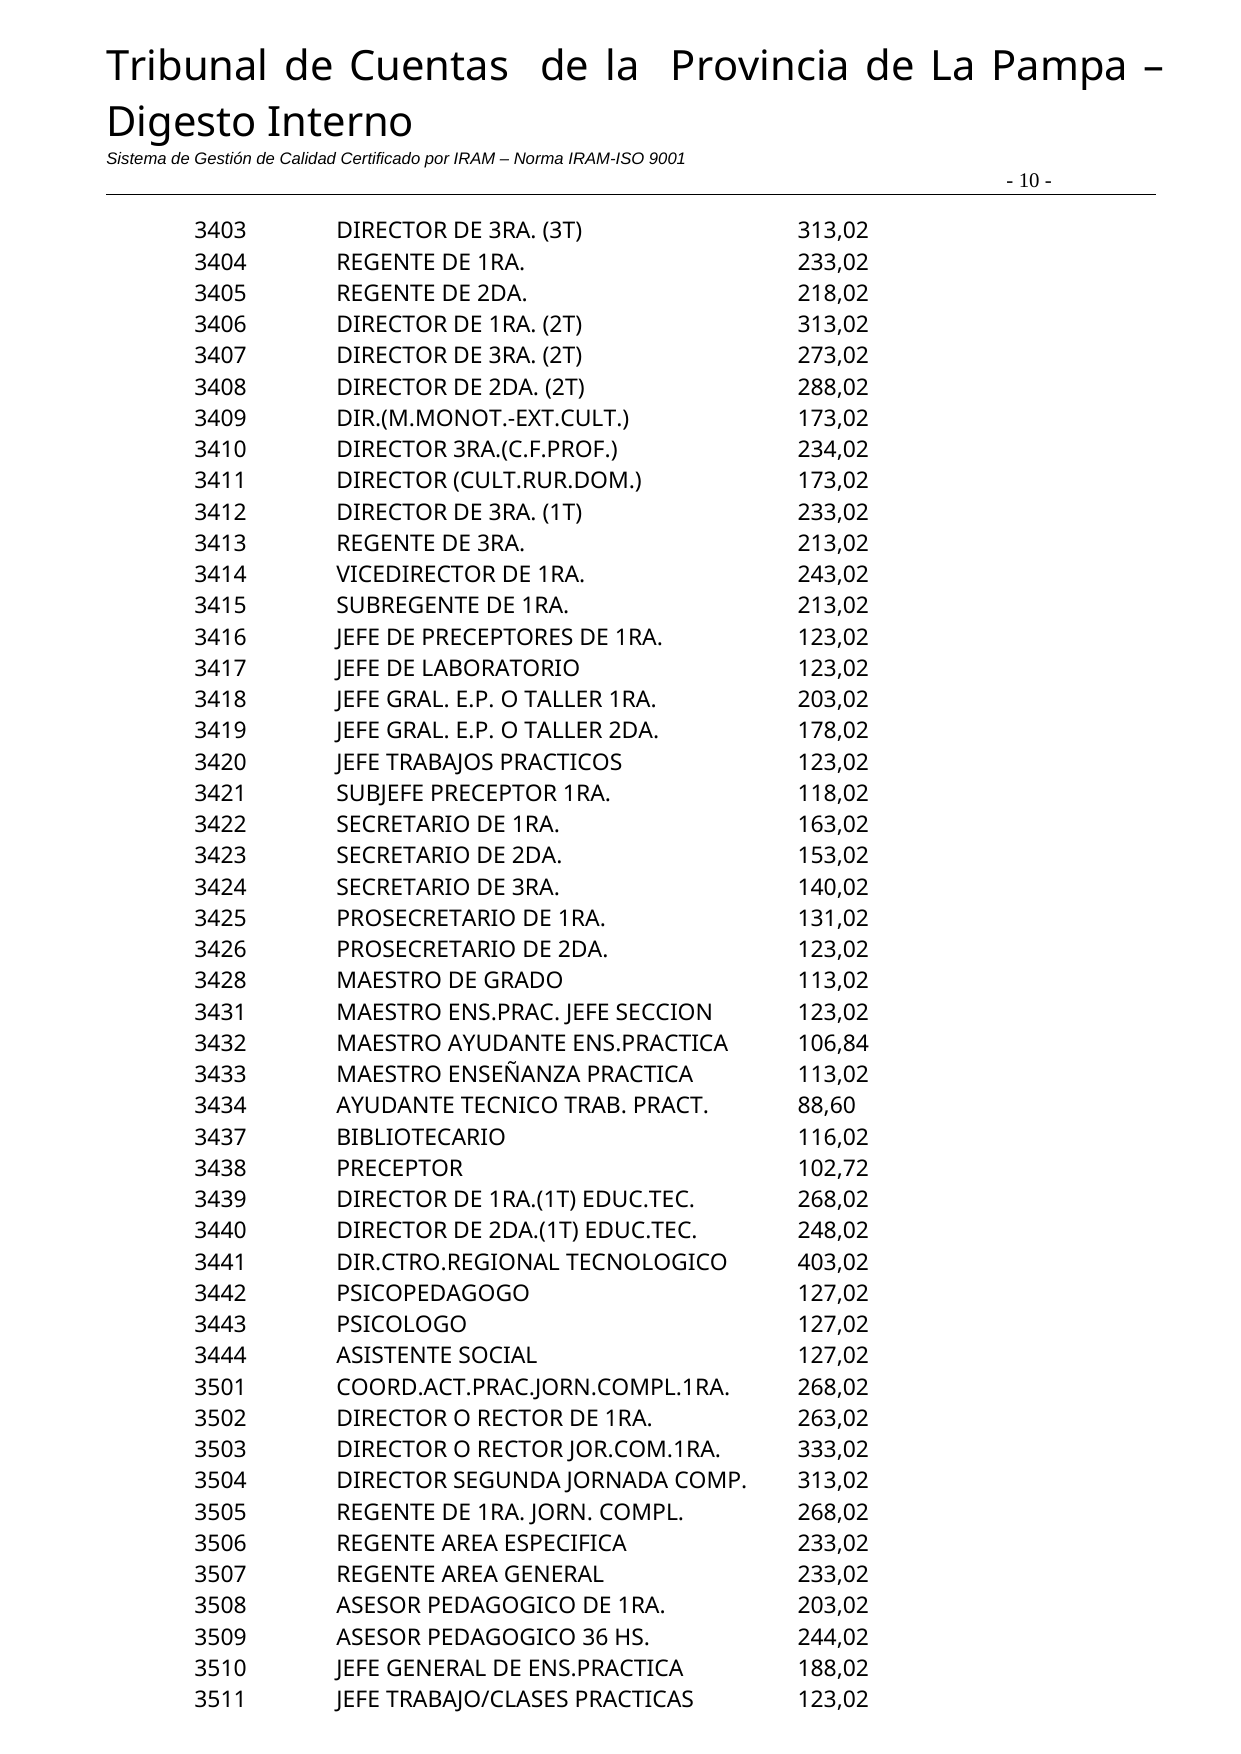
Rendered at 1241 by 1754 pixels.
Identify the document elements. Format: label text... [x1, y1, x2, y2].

table_cell DIRECTOR DE 3RA. (1T) [325, 496, 786, 527]
table_cell MAESTRO ENS.PRAC. JEFE SECCION [325, 996, 786, 1027]
table_cell DIR.(M.MONOT.-EXT.CULT.) [325, 402, 786, 433]
table_cell 3409 [183, 402, 325, 433]
table_cell VICEDIRECTOR DE 1RA. [325, 558, 786, 589]
table_cell 102,72 [786, 1152, 1080, 1183]
table_cell 3437 [183, 1121, 325, 1152]
table_cell 163,02 [786, 808, 1080, 839]
table_cell 3505 [183, 1496, 325, 1527]
table_cell 127,02 [786, 1277, 1080, 1308]
table_cell 3510 [183, 1652, 325, 1683]
table_cell JEFE DE LABORATORIO [325, 652, 786, 683]
table_cell DIRECTOR 3RA.(C.F.PROF.) [325, 433, 786, 464]
table_cell 3440 [183, 1215, 325, 1246]
table_cell 188,02 [786, 1652, 1080, 1683]
table_cell 88,60 [786, 1090, 1080, 1121]
table_cell 3441 [183, 1246, 325, 1277]
table_cell 3418 [183, 683, 325, 714]
table_cell REGENTE AREA GENERAL [325, 1558, 786, 1589]
table_cell 3421 [183, 777, 325, 808]
table_cell 3410 [183, 433, 325, 464]
table_cell REGENTE DE 1RA. [325, 246, 786, 277]
table_cell 233,02 [786, 246, 1080, 277]
table_cell REGENTE DE 2DA. [325, 277, 786, 308]
table_cell 3407 [183, 340, 325, 371]
table_cell 3415 [183, 590, 325, 621]
table_cell 3428 [183, 965, 325, 996]
table_cell 127,02 [786, 1308, 1080, 1339]
table_cell JEFE DE PRECEPTORES DE 1RA. [325, 621, 786, 652]
table_cell 178,02 [786, 715, 1080, 746]
table_cell 3507 [183, 1558, 325, 1589]
table_cell 288,02 [786, 371, 1080, 402]
table_cell 3509 [183, 1621, 325, 1652]
table_cell 263,02 [786, 1402, 1080, 1433]
table_cell 268,02 [786, 1183, 1080, 1214]
table_cell 3420 [183, 746, 325, 777]
table_cell 3405 [183, 277, 325, 308]
table_cell 3414 [183, 558, 325, 589]
table_cell PSICOPEDAGOGO [325, 1277, 786, 1308]
table_cell 116,02 [786, 1121, 1080, 1152]
table_cell 313,02 [786, 1465, 1080, 1496]
table_cell DIRECTOR SEGUNDA JORNADA COMP. [325, 1465, 786, 1496]
table_cell 3508 [183, 1590, 325, 1621]
table_cell 213,02 [786, 527, 1080, 558]
table_cell 3434 [183, 1090, 325, 1121]
table_cell ASESOR PEDAGOGICO DE 1RA. [325, 1590, 786, 1621]
table_cell COORD.ACT.PRAC.JORN.COMPL.1RA. [325, 1371, 786, 1402]
table_cell 140,02 [786, 871, 1080, 902]
table_cell 3424 [183, 871, 325, 902]
table_cell 3503 [183, 1433, 325, 1464]
table_cell 3408 [183, 371, 325, 402]
table_cell 213,02 [786, 590, 1080, 621]
table_cell 123,02 [786, 1683, 1080, 1714]
table_cell 244,02 [786, 1621, 1080, 1652]
table_cell DIRECTOR O RECTOR JOR.COM.1RA. [325, 1433, 786, 1464]
table_cell ASISTENTE SOCIAL [325, 1340, 786, 1371]
table_cell 3422 [183, 808, 325, 839]
table_cell SECRETARIO DE 2DA. [325, 840, 786, 871]
table_cell 233,02 [786, 1527, 1080, 1558]
table_cell PROSECRETARIO DE 1RA. [325, 902, 786, 933]
table_cell 3433 [183, 1058, 325, 1089]
table_cell 153,02 [786, 840, 1080, 871]
table_cell DIRECTOR DE 2DA. (2T) [325, 371, 786, 402]
table_cell 243,02 [786, 558, 1080, 589]
table_cell 3506 [183, 1527, 325, 1558]
table_cell 234,02 [786, 433, 1080, 464]
table_cell 113,02 [786, 1058, 1080, 1089]
table_cell 3511 [183, 1683, 325, 1714]
table_cell REGENTE DE 3RA. [325, 527, 786, 558]
table_cell AYUDANTE TECNICO TRAB. PRACT. [325, 1090, 786, 1121]
table_cell 3425 [183, 902, 325, 933]
table_cell DIR.CTRO.REGIONAL TECNOLOGICO [325, 1246, 786, 1277]
table_cell MAESTRO DE GRADO [325, 965, 786, 996]
table_cell 313,02 [786, 215, 1080, 246]
table_cell 3419 [183, 715, 325, 746]
table_cell 3444 [183, 1340, 325, 1371]
table_cell PRECEPTOR [325, 1152, 786, 1183]
table_cell 3438 [183, 1152, 325, 1183]
table_cell 3404 [183, 246, 325, 277]
table_cell DIRECTOR DE 3RA. (2T) [325, 340, 786, 371]
table_cell 3502 [183, 1402, 325, 1433]
table_cell DIRECTOR DE 2DA.(1T) EDUC.TEC. [325, 1215, 786, 1246]
table_cell 3416 [183, 621, 325, 652]
table_cell 123,02 [786, 746, 1080, 777]
table_cell REGENTE AREA ESPECIFICA [325, 1527, 786, 1558]
table_cell DIRECTOR (CULT.RUR.DOM.) [325, 465, 786, 496]
table_cell DIRECTOR O RECTOR DE 1RA. [325, 1402, 786, 1433]
table_cell 106,84 [786, 1027, 1080, 1058]
table_cell BIBLIOTECARIO [325, 1121, 786, 1152]
table_cell 3411 [183, 465, 325, 496]
table_cell 218,02 [786, 277, 1080, 308]
table_cell SECRETARIO DE 1RA. [325, 808, 786, 839]
table_cell 3403 [183, 215, 325, 246]
table_cell 3432 [183, 1027, 325, 1058]
table_cell DIRECTOR DE 1RA.(1T) EDUC.TEC. [325, 1183, 786, 1214]
table_cell 127,02 [786, 1340, 1080, 1371]
table_cell 403,02 [786, 1246, 1080, 1277]
table_cell JEFE TRABAJOS PRACTICOS [325, 746, 786, 777]
table_cell 313,02 [786, 308, 1080, 339]
table_cell JEFE TRABAJO/CLASES PRACTICAS [325, 1683, 786, 1714]
table_cell 113,02 [786, 965, 1080, 996]
table_cell 131,02 [786, 902, 1080, 933]
table_cell 123,02 [786, 621, 1080, 652]
table_cell 123,02 [786, 652, 1080, 683]
table_cell 203,02 [786, 683, 1080, 714]
table_cell MAESTRO AYUDANTE ENS.PRACTICA [325, 1027, 786, 1058]
table_cell 123,02 [786, 933, 1080, 964]
table_cell JEFE GRAL. E.P. O TALLER 2DA. [325, 715, 786, 746]
table_cell 3501 [183, 1371, 325, 1402]
table_cell 3406 [183, 308, 325, 339]
table_cell 3442 [183, 1277, 325, 1308]
table_cell 3439 [183, 1183, 325, 1214]
table_cell 173,02 [786, 465, 1080, 496]
table_cell MAESTRO ENSEÑANZA PRACTICA [325, 1058, 786, 1089]
table_cell 3423 [183, 840, 325, 871]
table_cell 233,02 [786, 496, 1080, 527]
table_cell DIRECTOR DE 1RA. (2T) [325, 308, 786, 339]
table_cell 248,02 [786, 1215, 1080, 1246]
table_cell DIRECTOR DE 3RA. (3T) [325, 215, 786, 246]
table_cell 273,02 [786, 340, 1080, 371]
table_cell 268,02 [786, 1371, 1080, 1402]
table_cell SUBJEFE PRECEPTOR 1RA. [325, 777, 786, 808]
table_cell 3504 [183, 1465, 325, 1496]
table_cell ASESOR PEDAGOGICO 36 HS. [325, 1621, 786, 1652]
table_cell 3417 [183, 652, 325, 683]
table_cell 3431 [183, 996, 325, 1027]
table_cell 3443 [183, 1308, 325, 1339]
table_cell 118,02 [786, 777, 1080, 808]
table_cell 268,02 [786, 1496, 1080, 1527]
table_cell 203,02 [786, 1590, 1080, 1621]
table_cell PROSECRETARIO DE 2DA. [325, 933, 786, 964]
table_cell 123,02 [786, 996, 1080, 1027]
table_cell SUBREGENTE DE 1RA. [325, 590, 786, 621]
table_cell 3426 [183, 933, 325, 964]
table_cell JEFE GENERAL DE ENS.PRACTICA [325, 1652, 786, 1683]
table_cell 333,02 [786, 1433, 1080, 1464]
table_cell SECRETARIO DE 3RA. [325, 871, 786, 902]
table_cell 3413 [183, 527, 325, 558]
table_cell JEFE GRAL. E.P. O TALLER 1RA. [325, 683, 786, 714]
table_cell 233,02 [786, 1558, 1080, 1589]
table_cell PSICOLOGO [325, 1308, 786, 1339]
table_cell 173,02 [786, 402, 1080, 433]
table_cell REGENTE DE 1RA. JORN. COMPL. [325, 1496, 786, 1527]
table_cell 3412 [183, 496, 325, 527]
